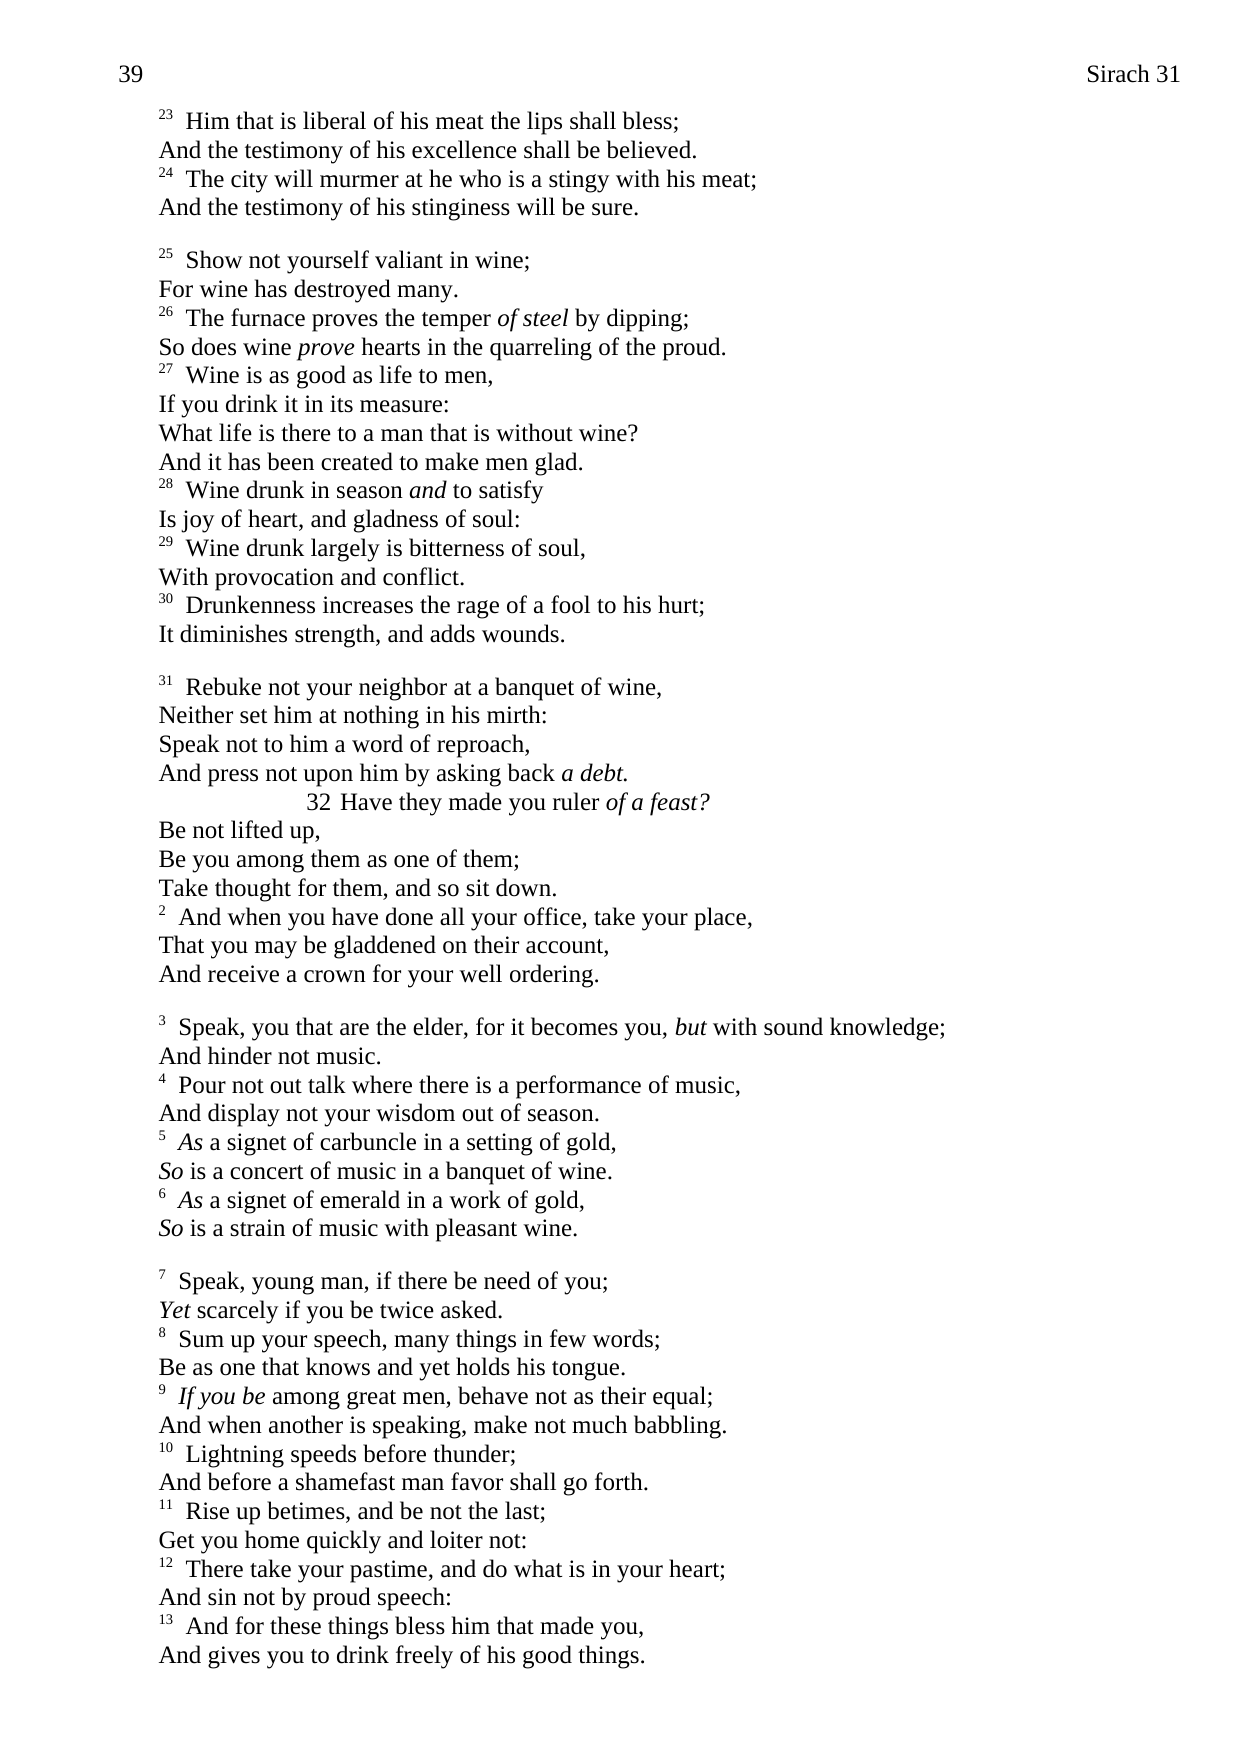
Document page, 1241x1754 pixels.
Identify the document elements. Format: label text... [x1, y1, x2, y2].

text That you may be gladdened on their account, [158, 931, 1181, 959]
text Be not lifted up, [158, 816, 1181, 844]
text 11 Rise up betimes, and be not the last; [158, 1496, 1181, 1525]
text Take thought for them, and so sit down. [158, 873, 1181, 902]
text Is joy of heart, and gladness of soul: [158, 504, 1181, 533]
text And display not your wisdom out of season. [158, 1098, 1181, 1127]
text What life is there to a man that is without wine? [158, 418, 1181, 447]
text Yet scarcely if you be twice asked. [158, 1295, 1181, 1324]
text And sin not by proud speech: [158, 1582, 1181, 1611]
text Be as one that knows and yet holds his tongue. [158, 1352, 1181, 1381]
text For wine has destroyed many. [158, 274, 1181, 303]
text With provocation and conflict. [158, 562, 1181, 590]
text It diminishes strength, and adds wounds. [158, 619, 1181, 648]
text 26 The furnace proves the temper of steel by dipping; [158, 303, 1181, 332]
text 7 Speak, young man, if there be need of you; [158, 1266, 1181, 1295]
text 9 If you be among great men, behave not as their equal; [158, 1381, 1181, 1410]
text 5 As a signet of carbuncle in a setting of gold, [158, 1127, 1181, 1156]
text 8 Sum up your speech, many things in few words; [158, 1324, 1181, 1352]
text Speak not to him a word of reproach, [158, 729, 1181, 758]
text 6 As a signet of emerald in a work of gold, [158, 1185, 1181, 1213]
text 4 Pour not out talk where there is a performance of music, [158, 1070, 1181, 1098]
text So is a concert of music in a banquet of wine. [158, 1156, 1181, 1185]
text Be you among them as one of them; [158, 844, 1181, 873]
text 28 Wine drunk in season and to satisfy [158, 475, 1181, 504]
text And receive a crown for your well ordering. [158, 959, 1181, 988]
text If you drink it in its measure: [158, 389, 1181, 418]
text 30 Drunkenness increases the rage of a fool to his hurt; [158, 590, 1181, 619]
text 3 Speak, you that are the elder, for it becomes you, but with sound knowledge; [158, 1012, 1181, 1041]
text 23 Him that is liberal of his meat the lips shall bless; [158, 106, 1181, 135]
text 10 Lightning speeds before thunder; [158, 1439, 1181, 1467]
text And press not upon him by asking back a debt. [158, 758, 1181, 787]
text And when another is speaking, make not much babbling. [158, 1410, 1181, 1439]
text 12 There take your pastime, and do what is in your heart; [158, 1554, 1181, 1582]
text And before a shamefast man favor shall go forth. [158, 1467, 1181, 1496]
text So is a strain of music with pleasant wine. [158, 1213, 1181, 1242]
text Neither set him at nothing in his mirth: [158, 701, 1181, 729]
text 32Have they made you ruler of a feast? [306, 787, 1181, 816]
text And hinder not music. [158, 1041, 1181, 1070]
text Get you home quickly and loiter not: [158, 1525, 1181, 1554]
text 13 And for these things bless him that made you, [158, 1611, 1181, 1640]
text 25 Show not yourself valiant in wine; [158, 245, 1181, 274]
text And the testimony of his stinginess will be sure. [158, 192, 1181, 221]
text 27 Wine is as good as life to men, [158, 360, 1181, 389]
text 29 Wine drunk largely is bitterness of soul, [158, 533, 1181, 562]
text And gives you to drink freely of his good things. [158, 1640, 1181, 1669]
text And it has been created to make men glad. [158, 447, 1181, 475]
text So does wine prove hearts in the quarreling of the proud. [158, 332, 1181, 360]
text 24 The city will murmer at he who is a stingy with his meat; [158, 164, 1181, 192]
text And the testimony of his excellence shall be believed. [158, 135, 1181, 164]
text 31 Rebuke not your neighbor at a banquet of wine, [158, 672, 1181, 701]
text 2 And when you have done all your office, take your place, [158, 902, 1181, 931]
